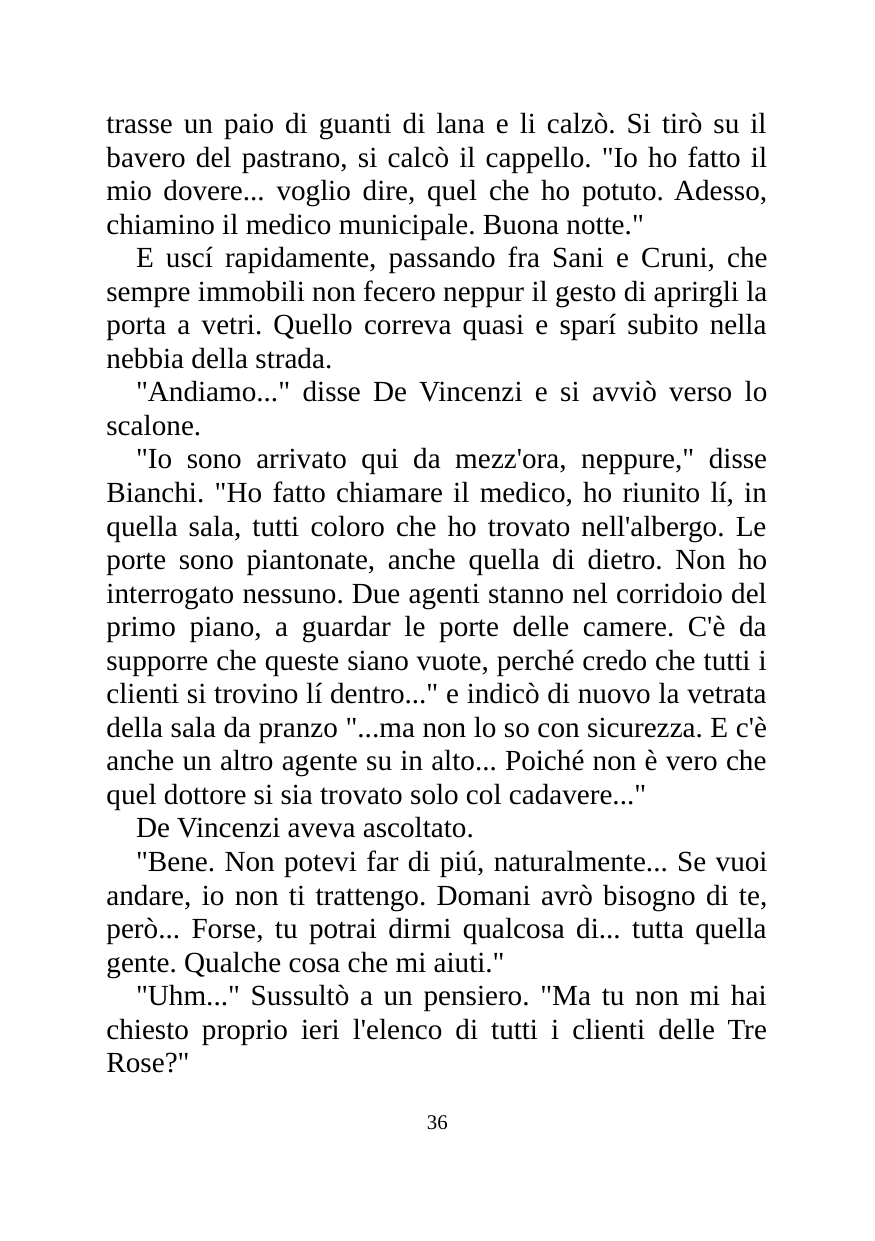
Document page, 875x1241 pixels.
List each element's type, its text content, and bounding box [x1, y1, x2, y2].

text "Andiamo..." disse De Vincenzi e si avviò verso lo scalone. [106, 374, 768, 442]
text "Bene. Non potevi far di piú, naturalmente... Se vuoi andare, io non ti trattengo. Domani avrò bisogno di te, però... Forse, tu potrai dirmi qualcosa di... tutta quella gente. Qualche cosa che mi aiuti." [106, 844, 768, 978]
text De Vincenzi aveva ascoltato. [106, 811, 768, 844]
text "Uhm..." Sussultò a un pensiero. "Ma tu non mi hai chiesto proprio ieri l'elenco di tutti i clienti delle Tre Rose?" [106, 978, 768, 1079]
text trasse un paio di guanti di lana e li calzò. Si tirò su il bavero del pastrano, si calcò il cappello. "Io ho fatto il mio dovere... voglio dire, quel che ho potuto. Adesso, chiamino il medico municipale. Buona notte." [106, 106, 768, 240]
text "Io sono arrivato qui da mezz'ora, neppure," disse Bianchi. "Ho fatto chiamare il medico, ho riunito lí, in quella sala, tutti coloro che ho trovato nell'albergo. Le porte sono piantonate, anche quella di dietro. Non ho interrogato nessuno. Due agenti stanno nel corridoio del primo piano, a guardar le porte delle camere. C'è da supporre che queste siano vuote, perché credo che tutti i clienti si trovino lí dentro..." e indicò di nuovo la vetrata della sala da pranzo "...ma non lo so con sicurezza. E c'è anche un altro agente su in alto... Poiché non è vero che quel dottore si sia trovato solo col cadavere..." [106, 442, 768, 811]
text E uscí rapidamente, passando fra Sani e Cruni, che sempre immobili non fecero neppur il gesto di aprirgli la porta a vetri. Quello correva quasi e sparí subito nella nebbia della strada. [106, 240, 768, 374]
